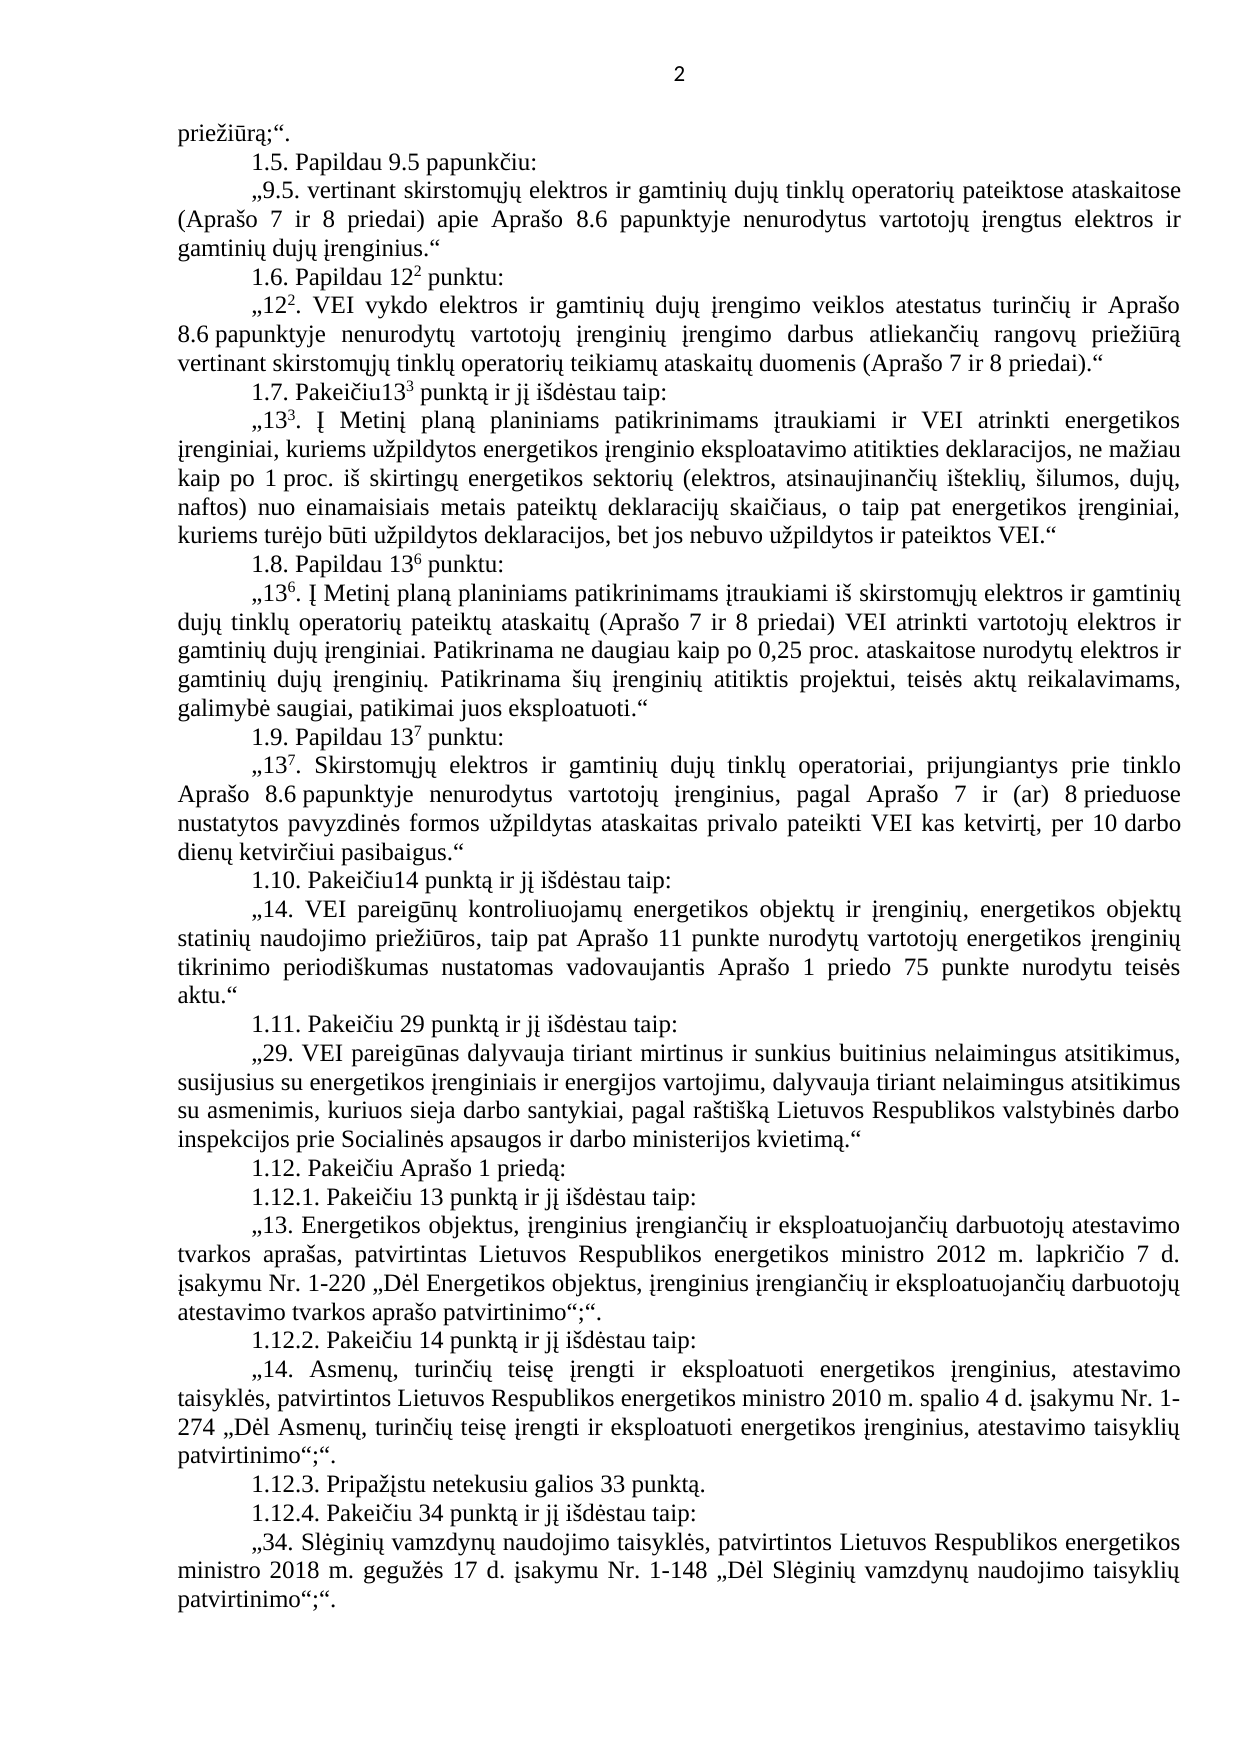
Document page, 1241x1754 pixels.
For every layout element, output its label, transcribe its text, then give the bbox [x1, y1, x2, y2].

text 1.12.4. Pakeičiu 34 punktą ir jį išdėstau taip: [177, 1498, 1181, 1527]
text 1.12.3. Pripažįstu netekusiu galios 33 punktą. [177, 1469, 1181, 1498]
text „137. Skirstomųjų elektros ir gamtinių dujų tinklų operatoriai, prijungiantys prie tinklo Aprašo 8.6 papunktyje nenurodytus vartotojų įrenginius, pagal Aprašo 7 ir (ar) 8 prieduose nustatytos pavyzdinės formos užpildytas ataskaitas privalo pateikti VEI kas ketvirtį, per 10 darbo dienų ketvirčiui pasibaigus.“ [177, 751, 1181, 866]
text „14. Asmenų, turinčių teisę įrengti ir eksploatuoti energetikos įrenginius, atestavimo taisyklės, patvirtintos Lietuvos Respublikos energetikos ministro 2010 m. spalio 4 d. įsakymu Nr. 1-274 „Dėl Asmenų, turinčių teisę įrengti ir eksploatuoti energetikos įrenginius, atestavimo taisyklių patvirtinimo“;“. [177, 1354, 1181, 1469]
text „9.5. vertinant skirstomųjų elektros ir gamtinių dujų tinklų operatorių pateiktose ataskaitose (Aprašo 7 ir 8 priedai) apie Aprašo 8.6 papunktyje nenurodytus vartotojų įrengtus elektros ir gamtinių dujų įrenginius.“ [177, 176, 1181, 262]
text 1.9. Papildau 137 punktu: [177, 722, 1181, 751]
text „34. Slėginių vamzdynų naudojimo taisyklės, patvirtintos Lietuvos Respublikos energetikos ministro 2018 m. gegužės 17 d. įsakymu Nr. 1-148 „Dėl Slėginių vamzdynų naudojimo taisyklių patvirtinimo“;“. [177, 1527, 1181, 1613]
text priežiūrą;“. [177, 118, 1181, 147]
text 1.11. Pakeičiu 29 punktą ir jį išdėstau taip: [177, 1009, 1181, 1038]
text 1.12.1. Pakeičiu 13 punktą ir jį išdėstau taip: [177, 1182, 1181, 1211]
text 1.8. Papildau 136 punktu: [177, 549, 1181, 578]
text „133. Į Metinį planą planiniams patikrinimams įtraukiami ir VEI atrinkti energetikos įrenginiai, kuriems užpildytos energetikos įrenginio eksploatavimo atitikties deklaracijos, ne mažiau kaip po 1 proc. iš skirtingų energetikos sektorių (elektros, atsinaujinančių išteklių, šilumos, dujų, naftos) nuo einamaisiais metais pateiktų deklaracijų skaičiaus, o taip pat energetikos įrenginiai, kuriems turėjo būti užpildytos deklaracijos, bet jos nebuvo užpildytos ir pateiktos VEI.“ [177, 406, 1181, 549]
text 1.12.2. Pakeičiu 14 punktą ir jį išdėstau taip: [177, 1326, 1181, 1354]
text 1.10. Pakeičiu14 punktą ir jį išdėstau taip: [177, 866, 1181, 894]
text 1.12. Pakeičiu Aprašo 1 priedą: [177, 1153, 1181, 1182]
text 1.7. Pakeičiu133 punktą ir jį išdėstau taip: [177, 377, 1181, 406]
text „14. VEI pareigūnų kontroliuojamų energetikos objektų ir įrenginių, energetikos objektų statinių naudojimo priežiūros, taip pat Aprašo 11 punkte nurodytų vartotojų energetikos įrenginių tikrinimo periodiškumas nustatomas vadovaujantis Aprašo 1 priedo 75 punkte nurodytu teisės aktu.“ [177, 894, 1181, 1009]
text 1.6. Papildau 122 punktu: [177, 262, 1181, 291]
text 1.5. Papildau 9.5 papunkčiu: [177, 147, 1181, 176]
text „13. Energetikos objektus, įrenginius įrengiančių ir eksploatuojančių darbuotojų atestavimo tvarkos aprašas, patvirtintas Lietuvos Respublikos energetikos ministro 2012 m. lapkričio 7 d. įsakymu Nr. 1-220 „Dėl Energetikos objektus, įrenginius įrengiančių ir eksploatuojančių darbuotojų atestavimo tvarkos aprašo patvirtinimo“;“. [177, 1211, 1181, 1326]
text „29. VEI pareigūnas dalyvauja tiriant mirtinus ir sunkius buitinius nelaimingus atsitikimus, susijusius su energetikos įrenginiais ir energijos vartojimu, dalyvauja tiriant nelaimingus atsitikimus su asmenimis, kuriuos sieja darbo santykiai, pagal raštišką Lietuvos Respublikos valstybinės darbo inspekcijos prie Socialinės apsaugos ir darbo ministerijos kvietimą.“ [177, 1038, 1181, 1153]
text „122. VEI vykdo elektros ir gamtinių dujų įrengimo veiklos atestatus turinčių ir Aprašo 8.6 papunktyje nenurodytų vartotojų įrenginių įrengimo darbus atliekančių rangovų priežiūrą vertinant skirstomųjų tinklų operatorių teikiamų ataskaitų duomenis (Aprašo 7 ir 8 priedai).“ [177, 291, 1181, 377]
text „136. Į Metinį planą planiniams patikrinimams įtraukiami iš skirstomųjų elektros ir gamtinių dujų tinklų operatorių pateiktų ataskaitų (Aprašo 7 ir 8 priedai) VEI atrinkti vartotojų elektros ir gamtinių dujų įrenginiai. Patikrinama ne daugiau kaip po 0,25 proc. ataskaitose nurodytų elektros ir gamtinių dujų įrenginių. Patikrinama šių įrenginių atitiktis projektui, teisės aktų reikalavimams, galimybė saugiai, patikimai juos eksploatuoti.“ [177, 578, 1181, 722]
